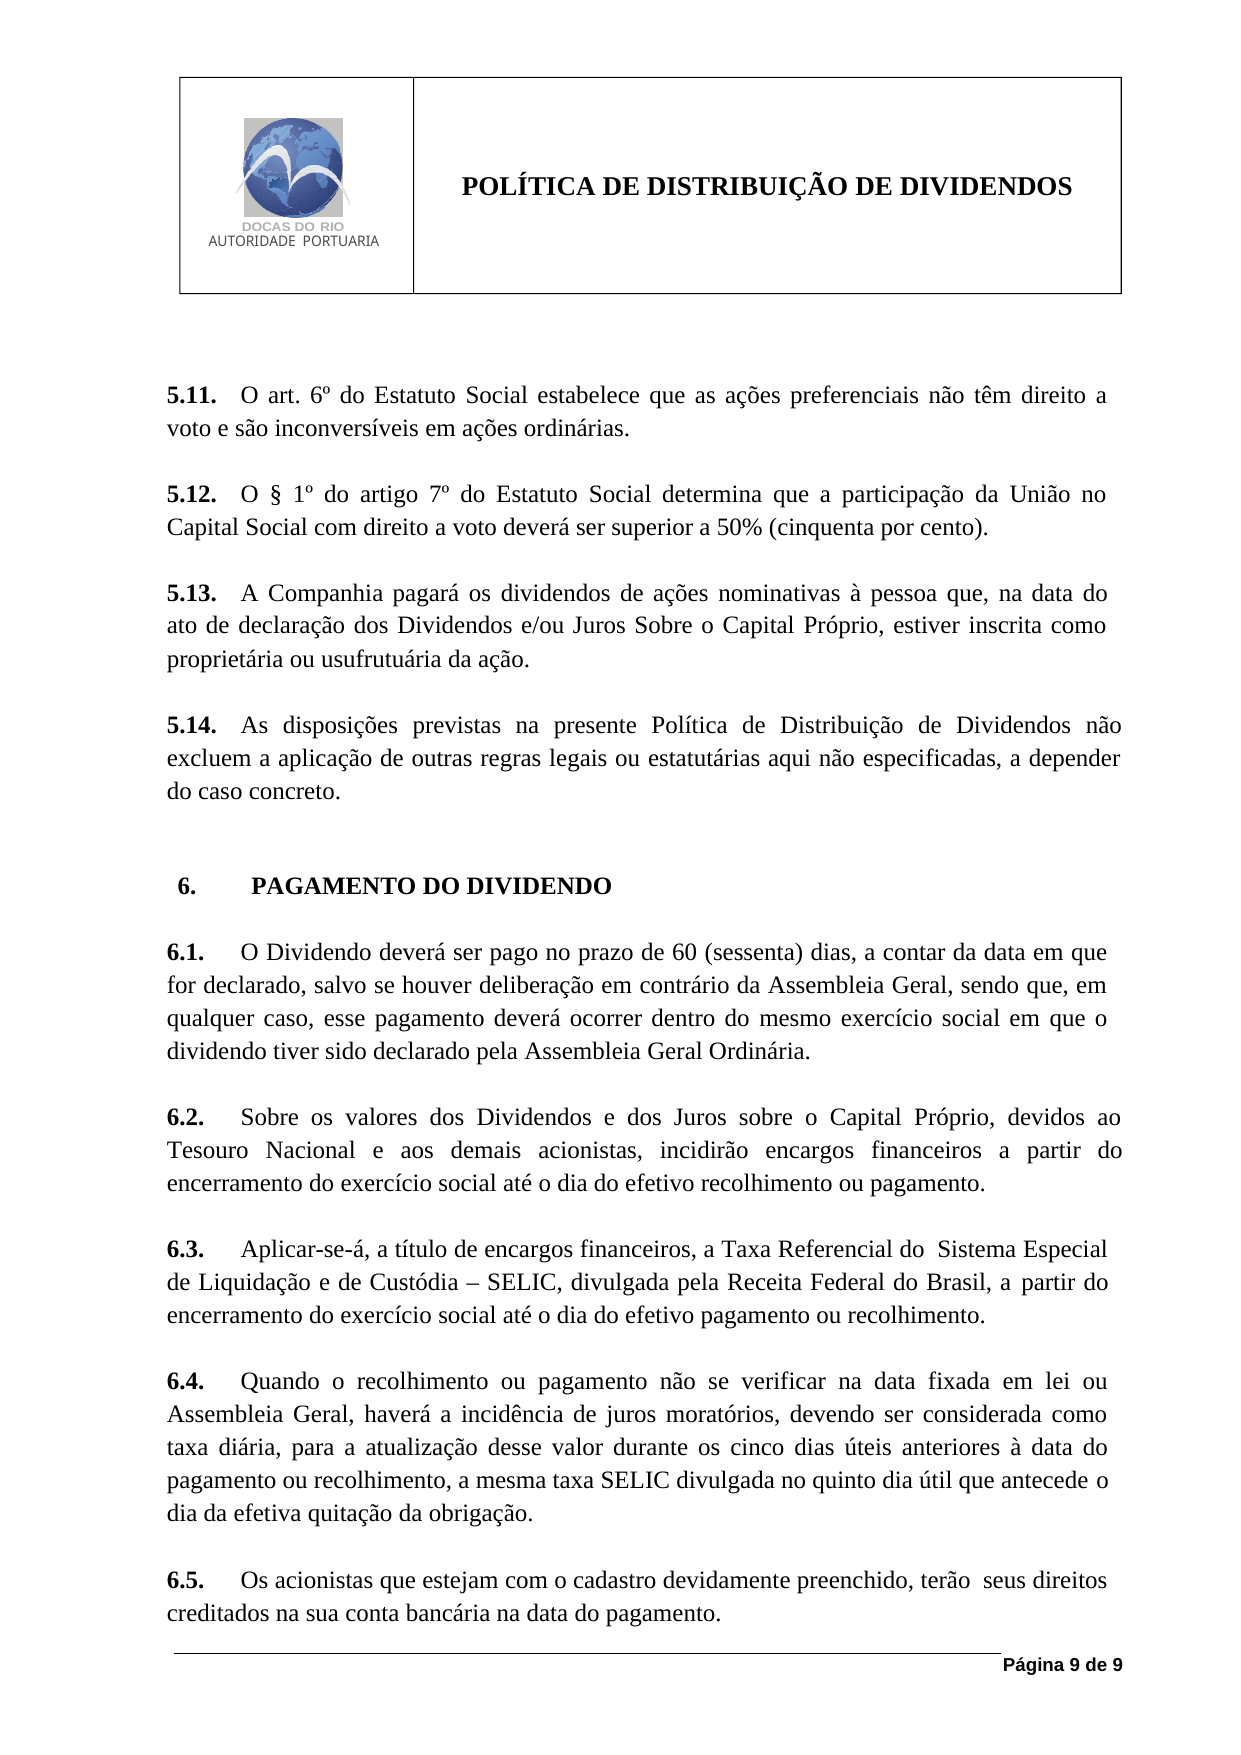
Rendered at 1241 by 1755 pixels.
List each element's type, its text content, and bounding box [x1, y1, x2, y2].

list A Companhia pagará os dividendos de ações nominativas à pessoa que, na data do ato de declaração dos Dividendos e/ou Juros Sobre o Capital Próprio, estiver inscrita como proprietária ou usufrutuária da ação. [167, 578, 1108, 672]
list O § 1º do artigo 7º do Estatuto Social determina que a participação da União no Capital Social com direito a voto deverá ser superior a 50% (cinquenta por cento). [167, 479, 1108, 541]
list Aplicar-se-á, a título de encargos financeiros, a Taxa Referencial do Sistema Especial de Liquidação e de Custódia – SELIC, divulgada pela Receita Federal do Brasil, a partir do encerramento do exercício social até o dia do efetivo pagamento ou recolhimento. [167, 1234, 1108, 1329]
list Sobre os valores dos Dividendos e dos Juros sobre o Capital Próprio, devidos ao Tesouro Nacional e aos demais acionistas, incidirão encargos financeiros a partir do encerramento do exercício social até o dia do efetivo recolhimento ou pagamento. [167, 1102, 1123, 1197]
list Os acionistas que estejam com o cadastro devidamente preenchido, terão seus direitos creditados na sua conta bancária na data do pagamento. [167, 1565, 1108, 1627]
list As disposições previstas na presente Política de Distribuição de Dividendos não excluem a aplicação de outras regras legais ou estatutárias aqui não especificadas, a depender do caso concreto. [167, 710, 1122, 805]
list O Dividendo deverá ser pago no prazo de 60 (sessenta) dias, a contar da data em que for declarado, salvo se houver deliberação em contrário da Assembleia Geral, sendo que, em qualquer caso, esse pagamento deverá ocorrer dentro do mesmo exercício social em que o dividendo tiver sido declarado pela Assembleia Geral Ordinária. [167, 937, 1108, 1064]
list PAGAMENTO DO DIVIDENDO [177, 871, 1134, 900]
list O art. 6º do Estatuto Social estabelece que as ações preferenciais não têm direito a voto e são inconversíveis em ações ordinárias. [167, 380, 1108, 442]
list Quando o recolhimento ou pagamento não se verificar na data fixada em lei ou Assembleia Geral, haverá a incidência de juros moratórios, devendo ser considerada como taxa diária, para a atualização desse valor durante os cinco dias úteis anteriores à data do pagamento ou recolhimento, a mesma taxa SELIC divulgada no quinto dia útil que antecede o dia da efetiva quitação da obrigação. [167, 1366, 1108, 1527]
